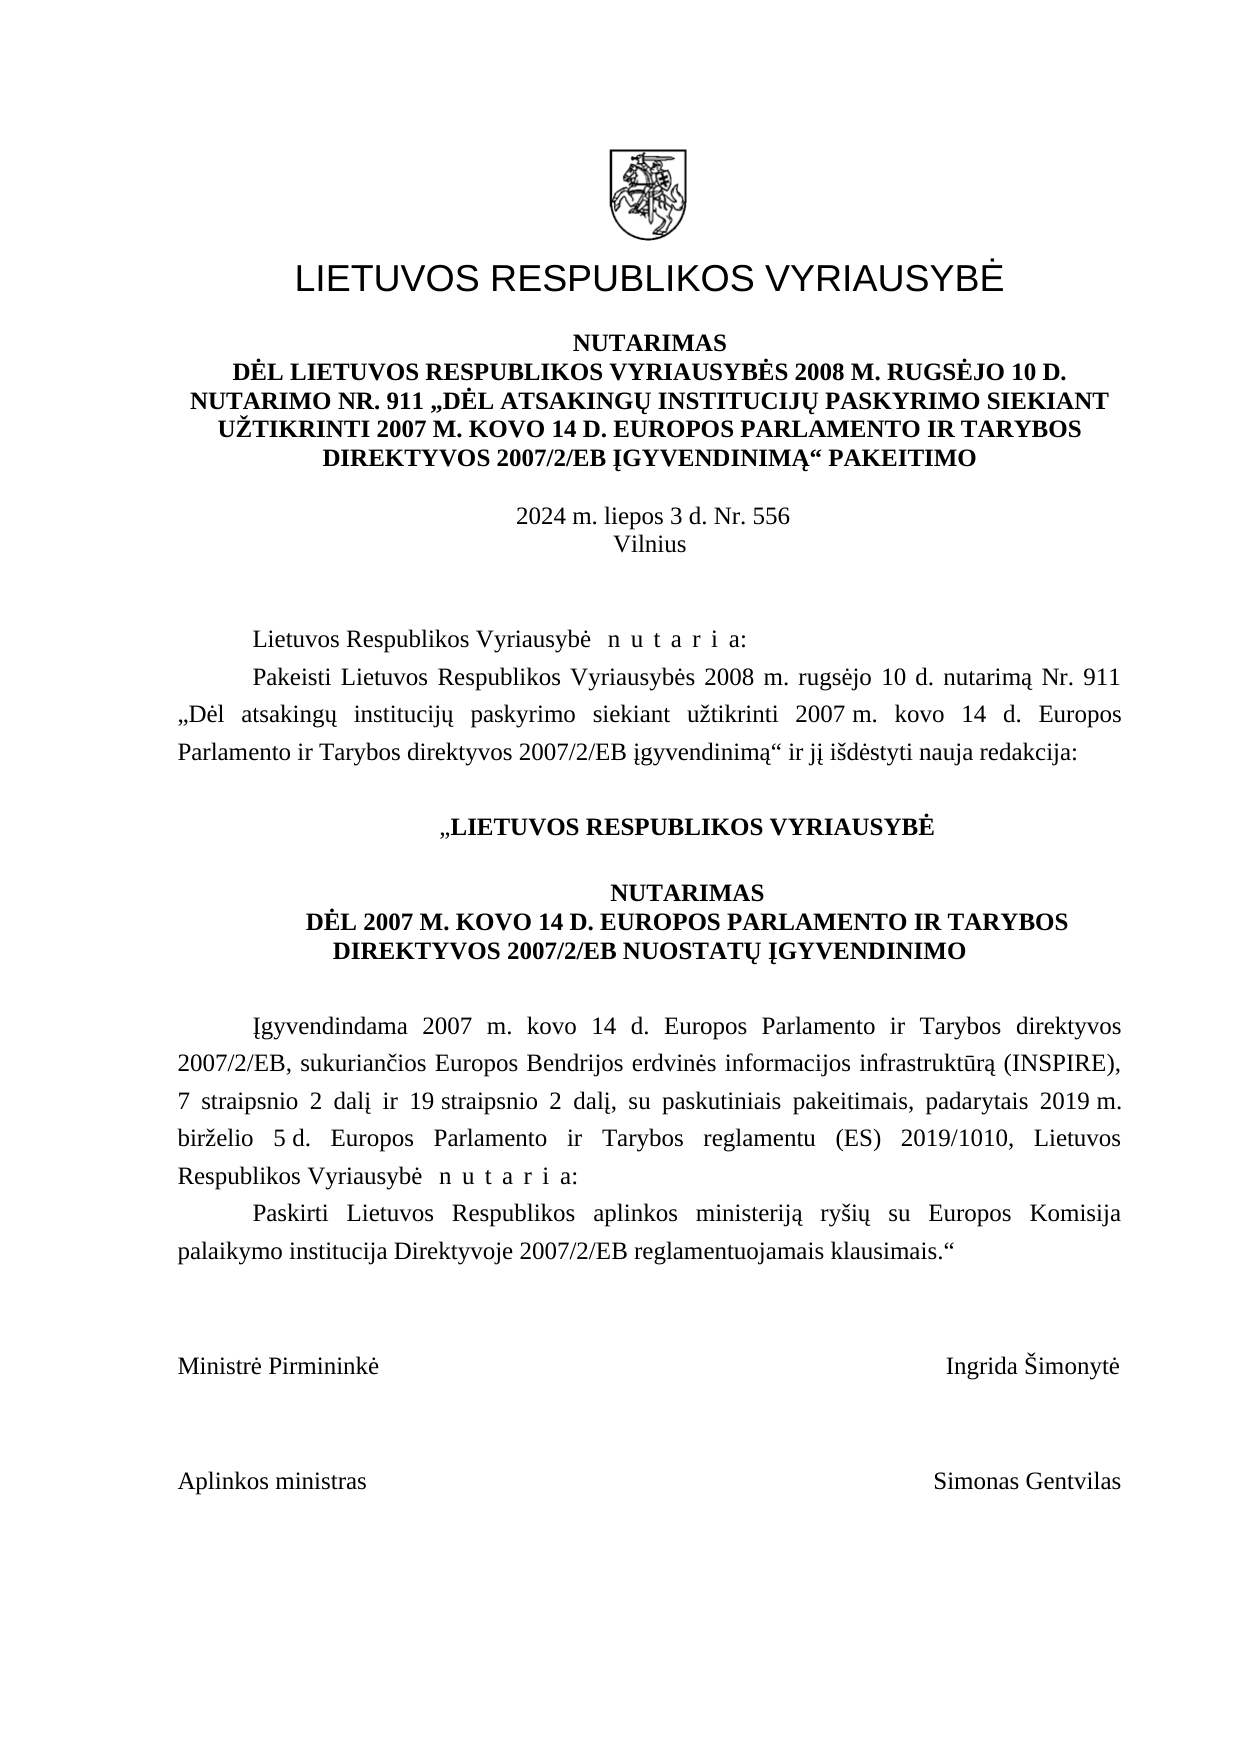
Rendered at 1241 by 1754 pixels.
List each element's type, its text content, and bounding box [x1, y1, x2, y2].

text Įgyvendindama 2007 m. kovo 14 d. Europos Parlamento ir Tarybos direktyvos 2007/2/EB, sukuriančios Europos Bendrijos erdvinės informacijos infrastruktūrą (INSPIRE), 7 straipsnio 2 dalį ir 19 straipsnio 2 dalį, su paskutiniais pakeitimais, padarytais 2019 m. birželio 5 d. Europos Parlamento ir Tarybos reglamentu (ES) 2019/1010, Lietuvos Respublikos Vyriausybė nutaria: [177, 1002, 1122, 1189]
text Aplinkos ministras Simonas Gentvilas [177, 1466, 1122, 1494]
text DĖL LIETUVOS RESPUBLIKOS VYRIAUSYBĖS 2008 M. RUGSĖJO 10 D. NUTARIMO NR. 911 „DĖL ATSAKINGŲ INSTITUCIJŲ PASKYRIMO SIEKIANT UŽTIKRINTI 2007 M. KOVO 14 D. EUROPOS PARLAMENTO IR TARYBOS DIREKTYVOS 2007/2/EB ĮGYVENDINIMĄ“ PAKEITIMO [177, 357, 1122, 472]
text Pakeisti Lietuvos Respublikos Vyriausybės 2008 m. rugsėjo 10 d. nutarimą Nr. 911 „Dėl atsakingų institucijų paskyrimo siekiant užtikrinti 2007 m. kovo 14 d. Europos Parlamento ir Tarybos direktyvos 2007/2/EB įgyvendinimą“ ir jį išdėstyti nauja redakcija: [177, 653, 1122, 766]
text NUTARIMAS [177, 878, 1122, 907]
text 2024 m. liepos 3 d. Nr. 556 [177, 501, 1122, 529]
text nutarimas [177, 328, 1122, 357]
text Ministrė Pirmininkė Ingrida Šimonytė [177, 1351, 1122, 1379]
text Lietuvos Respublikos Vyriausybė nutaria: [177, 616, 1122, 653]
text DĖL 2007 M. KOVO 14 D. EUROPOS PARLAMENTO IR TARYBOS DIREKTYVOS 2007/2/EB NUOSTATŲ ĮGYVENDINIMO [177, 907, 1122, 964]
subtitle Lietuvos Respublikos Vyriausybė [177, 256, 1122, 299]
text Vilnius [177, 529, 1122, 558]
text „LIETUVOS RESPUBLIKOS VYRIAUSYBĖ [177, 803, 1122, 841]
text Paskirti Lietuvos Respublikos aplinkos ministeriją ryšių su Europos Komisija palaikymo institucija Direktyvoje 2007/2/EB reglamentuojamais klausimais.“ [177, 1189, 1122, 1264]
